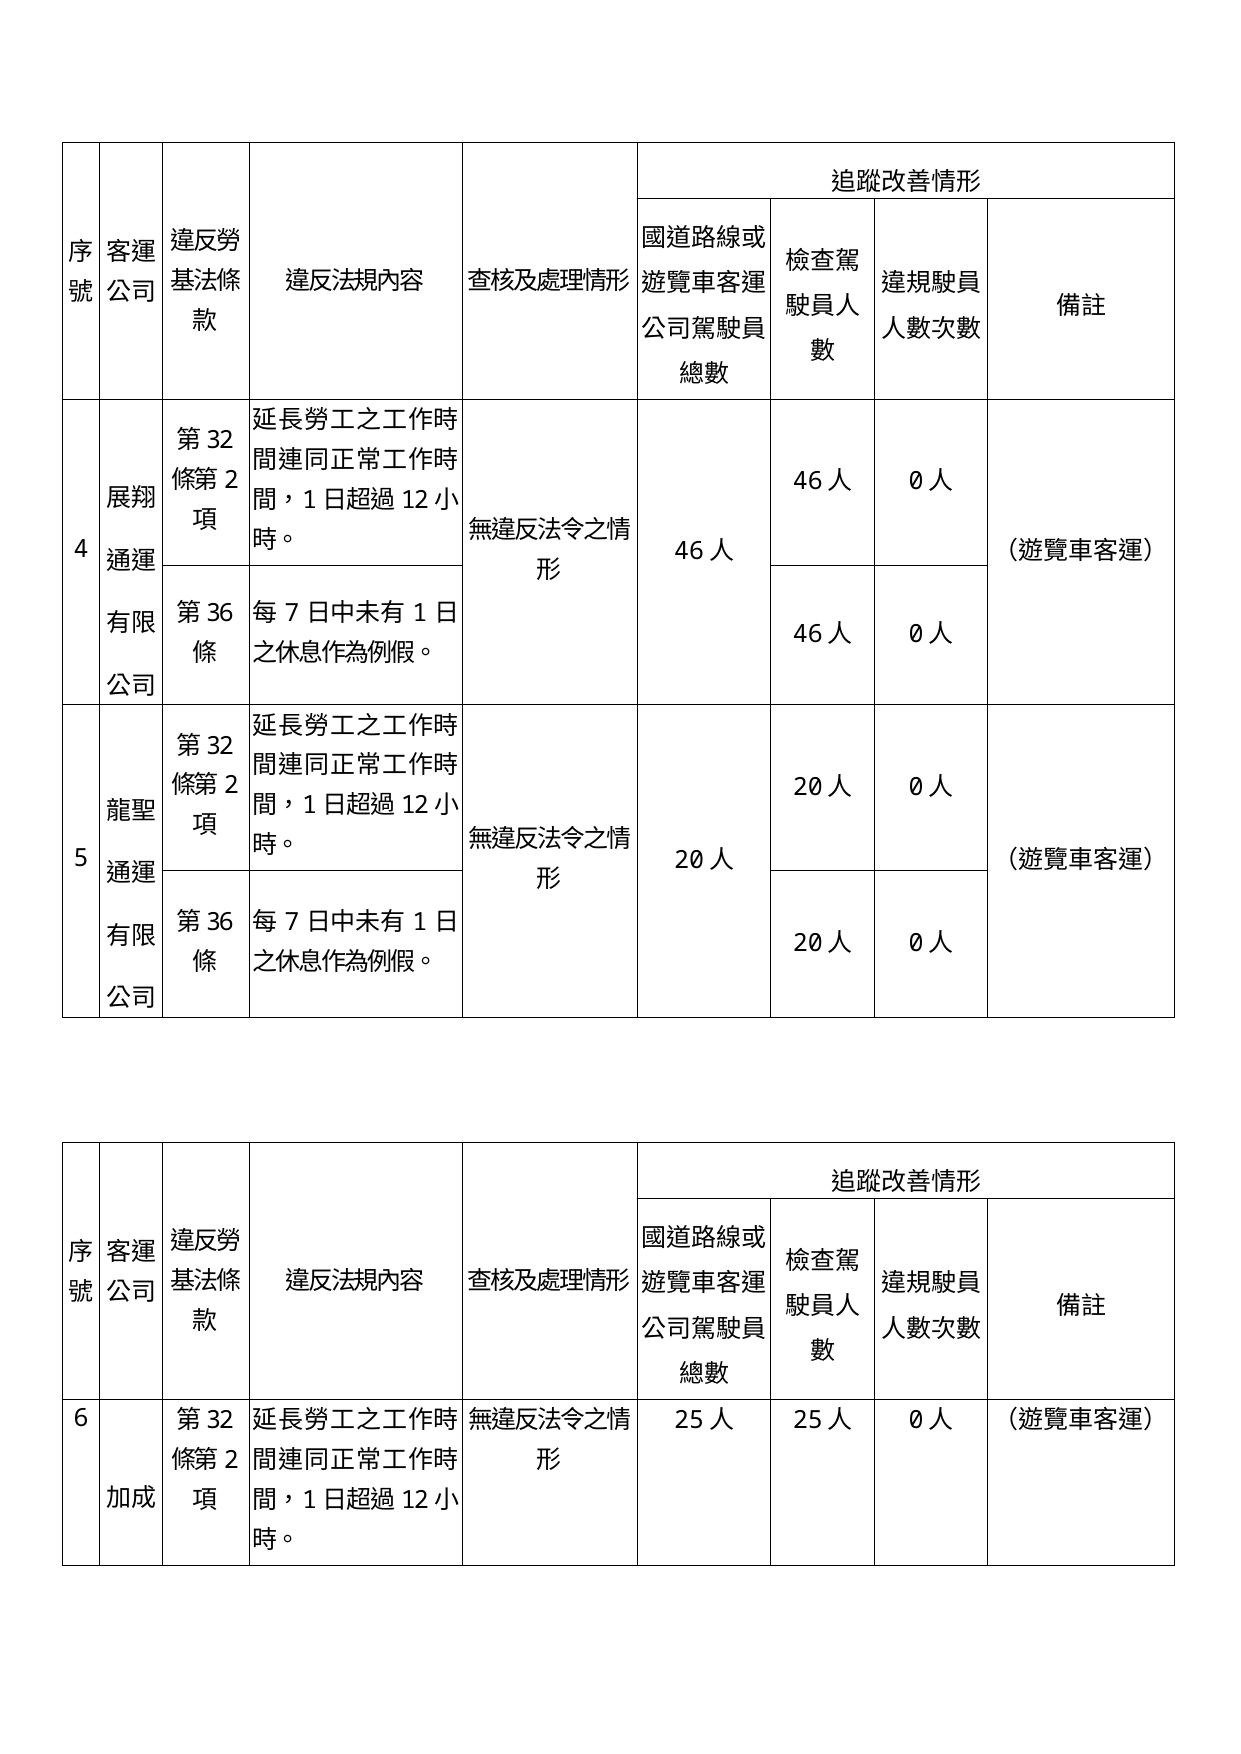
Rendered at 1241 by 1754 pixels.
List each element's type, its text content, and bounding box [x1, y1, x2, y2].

table_cell 第36條 [163, 871, 249, 1017]
table_header 序號 [63, 143, 99, 399]
table_cell 第32條第2項 [163, 1400, 249, 1564]
table_cell 0人 [875, 871, 987, 1017]
table_header 違反勞基法條款 [163, 1143, 249, 1399]
table_cell 第32條第2項 [163, 400, 249, 564]
table_cell 展翔通運有限公司 [100, 400, 162, 704]
table_header 客運公司 [100, 1143, 162, 1399]
table_cell 0人 [875, 566, 987, 704]
table_header 追蹤改善情形 [638, 143, 1174, 198]
table_cell 20人 [771, 871, 874, 1017]
table_cell （遊覽車客運） [988, 1400, 1174, 1564]
table_cell 每7日中未有1日之休息作為例假。 [250, 566, 462, 704]
table_cell （遊覽車客運） [988, 705, 1174, 1017]
table_cell 第36條 [163, 566, 249, 704]
table_cell （遊覽車客運） [988, 400, 1174, 704]
table_header 查核及處理情形 [463, 143, 637, 399]
table_cell 5 [63, 705, 99, 1017]
table_cell 0人 [875, 705, 987, 870]
table_cell 延長勞工之工作時間連同正常工作時間，1日超過12小時。 [250, 1400, 462, 1564]
table_header 序號 [63, 1143, 99, 1399]
table_header 客運公司 [100, 143, 162, 399]
table_cell 無違反法令之情形 [463, 1400, 637, 1564]
table_cell 備註 [988, 1199, 1174, 1399]
table_cell 第32條第2項 [163, 705, 249, 870]
table_cell 違規駛員人數次數 [875, 1199, 987, 1399]
table_header 違反勞基法條款 [163, 143, 249, 399]
table_cell 國道路線或遊覽車客運公司駕駛員總數 [638, 1199, 770, 1399]
table_cell 0人 [875, 400, 987, 564]
table_cell 每7日中未有1日之休息作為例假。 [250, 871, 462, 1017]
table_cell 無違反法令之情形 [463, 400, 637, 704]
table_cell 20人 [638, 705, 770, 1017]
table_cell 25人 [771, 1400, 874, 1564]
table_cell 20人 [771, 705, 874, 870]
table_cell 4 [63, 400, 99, 704]
table_cell 46人 [771, 566, 874, 704]
table_cell 46人 [771, 400, 874, 564]
table_cell 國道路線或遊覽車客運公司駕駛員總數 [638, 199, 770, 399]
table_cell 龍聖通運有限公司 [100, 705, 162, 1017]
table_header 追蹤改善情形 [638, 1143, 1174, 1198]
table_header 違反法規內容 [250, 1143, 462, 1399]
table_cell 檢查駕駛員人數 [771, 199, 874, 399]
table_cell 備註 [988, 199, 1174, 399]
table_cell 25人 [638, 1400, 770, 1564]
table_cell 延長勞工之工作時間連同正常工作時間，1日超過12小時。 [250, 400, 462, 564]
table_cell 延長勞工之工作時間連同正常工作時間，1日超過12小時。 [250, 705, 462, 870]
table_cell 6 [63, 1400, 99, 1564]
table_header 違反法規內容 [250, 143, 462, 399]
table_cell 違規駛員人數次數 [875, 199, 987, 399]
table_cell 0人 [875, 1400, 987, 1564]
table_header 查核及處理情形 [463, 1143, 637, 1399]
table_cell 無違反法令之情形 [463, 705, 637, 1017]
table_cell 檢查駕駛員人數 [771, 1199, 874, 1399]
table_cell 加成 [100, 1400, 162, 1564]
table_cell 46人 [638, 400, 770, 704]
